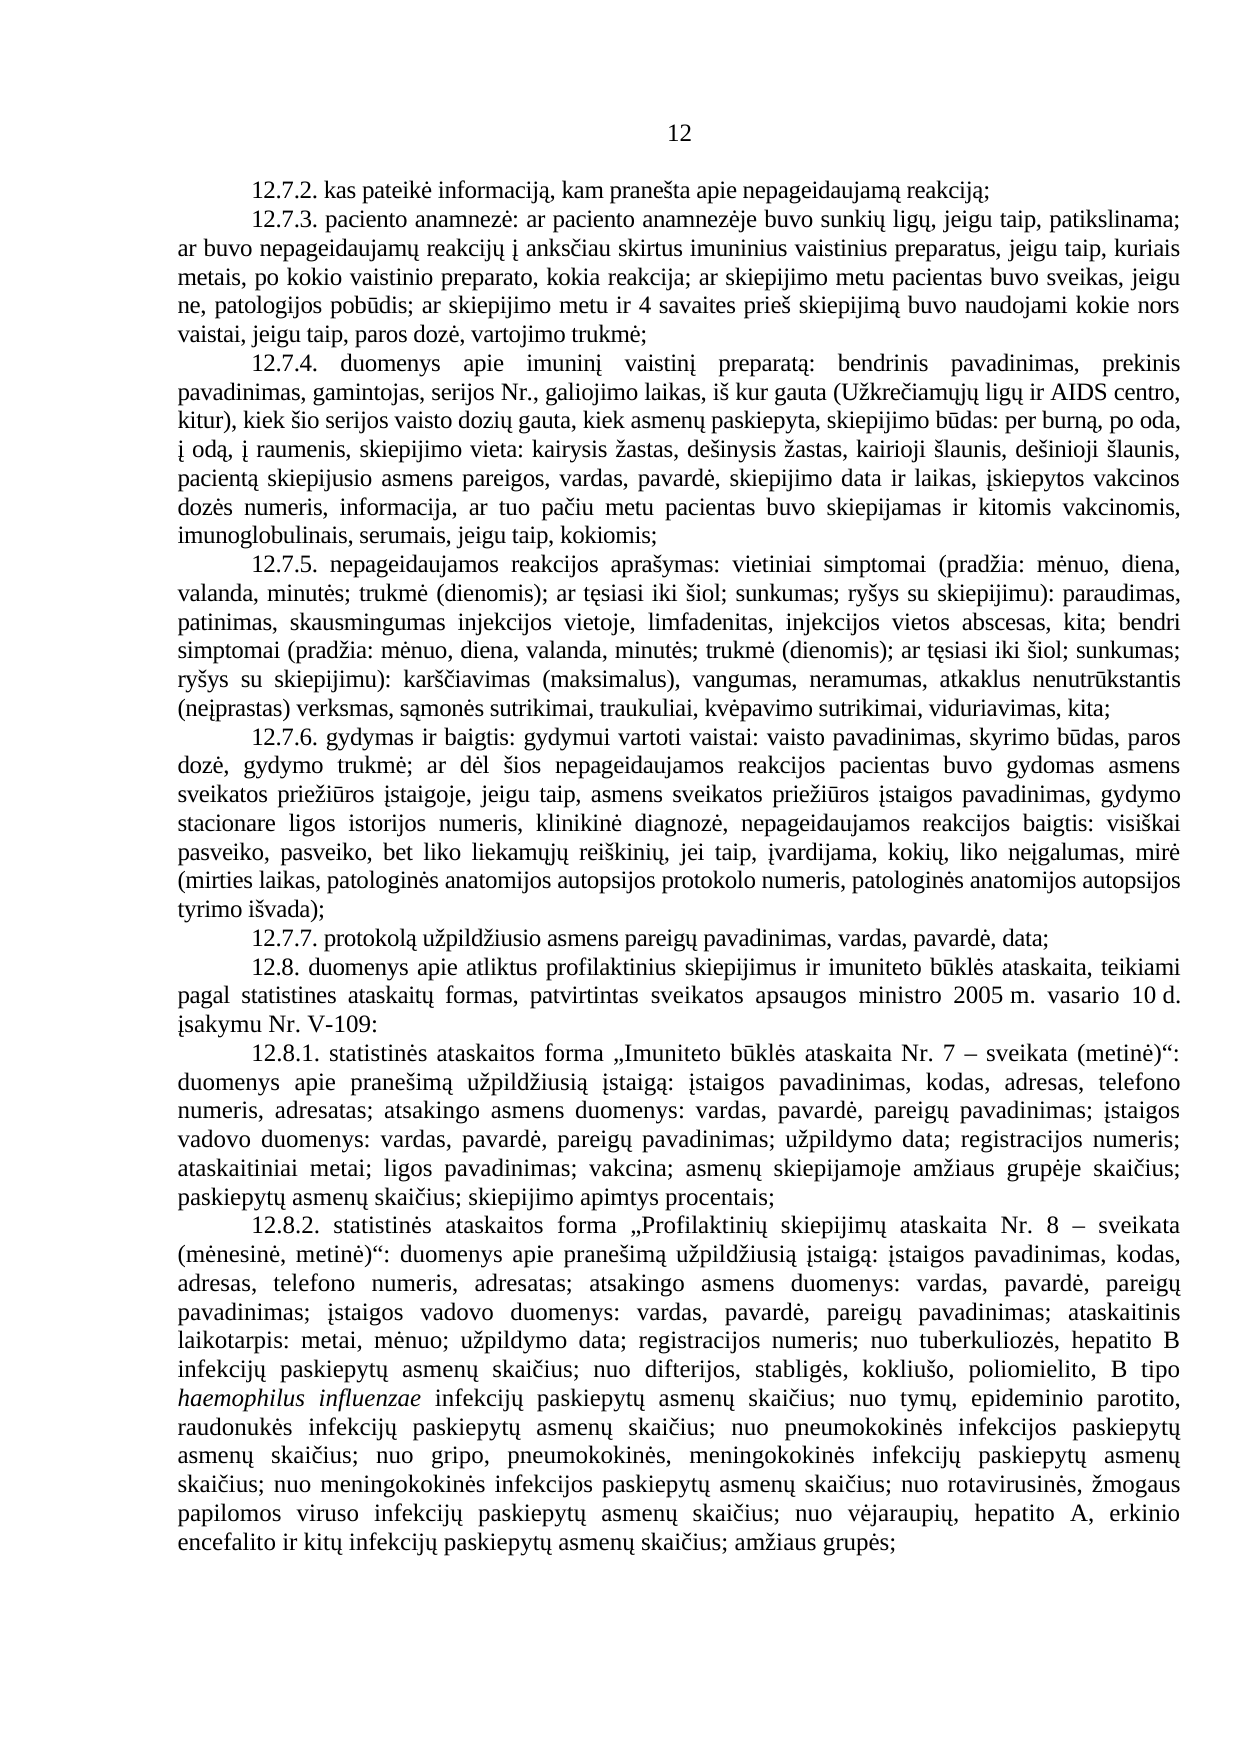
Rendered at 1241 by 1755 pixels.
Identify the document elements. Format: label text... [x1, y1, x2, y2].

text 12.7.3. paciento anamnezė: ar paciento anamnezėje buvo sunkių ligų, jeigu taip, patikslinama; ar buvo nepageidaujamų reakcijų į anksčiau skirtus imuninius vaistinius preparatus, jeigu taip, kuriais metais, po kokio vaistinio preparato, kokia reakcija; ar skiepijimo metu pacientas buvo sveikas, jeigu ne, patologijos pobūdis; ar skiepijimo metu ir 4 savaites prieš skiepijimą buvo naudojami kokie nors vaistai, jeigu taip, paros dozė, vartojimo trukmė; [177, 204, 1181, 348]
text 12.8.1. statistinės ataskaitos forma „Imuniteto būklės ataskaita Nr. 7 – sveikata (metinė)“: duomenys apie pranešimą užpildžiusią įstaigą: įstaigos pavadinimas, kodas, adresas, telefono numeris, adresatas; atsakingo asmens duomenys: vardas, pavardė, pareigų pavadinimas; įstaigos vadovo duomenys: vardas, pavardė, pareigų pavadinimas; užpildymo data; registracijos numeris; ataskaitiniai metai; ligos pavadinimas; vakcina; asmenų skiepijamoje amžiaus grupėje skaičius; paskiepytų asmenų skaičius; skiepijimo apimtys procentais; [177, 1038, 1181, 1211]
text 12.7.2. kas pateikė informaciją, kam pranešta apie nepageidaujamą reakciją; [177, 176, 1181, 204]
text 12.7.4. duomenys apie imuninį vaistinį preparatą: bendrinis pavadinimas, prekinis pavadinimas, gamintojas, serijos Nr., galiojimo laikas, iš kur gauta (Užkrečiamųjų ligų ir AIDS centro, kitur), kiek šio serijos vaisto dozių gauta, kiek asmenų paskiepyta, skiepijimo būdas: per burną, po oda, į odą, į raumenis, skiepijimo vieta: kairysis žastas, dešinysis žastas, kairioji šlaunis, dešinioji šlaunis, pacientą skiepijusio asmens pareigos, vardas, pavardė, skiepijimo data ir laikas, įskiepytos vakcinos dozės numeris, informacija, ar tuo pačiu metu pacientas buvo skiepijamas ir kitomis vakcinomis, imunoglobulinais, serumais, jeigu taip, kokiomis; [177, 348, 1181, 549]
text 12.8. duomenys apie atliktus profilaktinius skiepijimus ir imuniteto būklės ataskaita, teikiami pagal statistines ataskaitų formas, patvirtintas sveikatos apsaugos ministro 2005 m. vasario 10 d. įsakymu Nr. V-109: [177, 952, 1181, 1038]
text 12.7.6. gydymas ir baigtis: gydymui vartoti vaistai: vaisto pavadinimas, skyrimo būdas, paros dozė, gydymo trukmė; ar dėl šios nepageidaujamos reakcijos pacientas buvo gydomas asmens sveikatos priežiūros įstaigoje, jeigu taip, asmens sveikatos priežiūros įstaigos pavadinimas, gydymo stacionare ligos istorijos numeris, klinikinė diagnozė, nepageidaujamos reakcijos baigtis: visiškai pasveiko, pasveiko, bet liko liekamųjų reiškinių, jei taip, įvardijama, kokių, liko neįgalumas, mirė (mirties laikas, patologinės anatomijos autopsijos protokolo numeris, patologinės anatomijos autopsijos tyrimo išvada); [177, 722, 1181, 923]
text 12.8.2. statistinės ataskaitos forma „Profilaktinių skiepijimų ataskaita Nr. 8 – sveikata (mėnesinė, metinė)“: duomenys apie pranešimą užpildžiusią įstaigą: įstaigos pavadinimas, kodas, adresas, telefono numeris, adresatas; atsakingo asmens duomenys: vardas, pavardė, pareigų pavadinimas; įstaigos vadovo duomenys: vardas, pavardė, pareigų pavadinimas; ataskaitinis laikotarpis: metai, mėnuo; užpildymo data; registracijos numeris; nuo tuberkuliozės, hepatito B infekcijų paskiepytų asmenų skaičius; nuo difterijos, stabligės, kokliušo, poliomielito, B tipo haemophilus influenzae infekcijų paskiepytų asmenų skaičius; nuo tymų, epideminio parotito, raudonukės infekcijų paskiepytų asmenų skaičius; nuo pneumokokinės infekcijos paskiepytų asmenų skaičius; nuo gripo, pneumokokinės, meningokokinės infekcijų paskiepytų asmenų skaičius; nuo meningokokinės infekcijos paskiepytų asmenų skaičius; nuo rotavirusinės, žmogaus papilomos viruso infekcijų paskiepytų asmenų skaičius; nuo vėjaraupių, hepatito A, erkinio encefalito ir kitų infekcijų paskiepytų asmenų skaičius; amžiaus grupės; [177, 1211, 1181, 1556]
text 12.7.5. nepageidaujamos reakcijos aprašymas: vietiniai simptomai (pradžia: mėnuo, diena, valanda, minutės; trukmė (dienomis); ar tęsiasi iki šiol; sunkumas; ryšys su skiepijimu): paraudimas, patinimas, skausmingumas injekcijos vietoje, limfadenitas, injekcijos vietos abscesas, kita; bendri simptomai (pradžia: mėnuo, diena, valanda, minutės; trukmė (dienomis); ar tęsiasi iki šiol; sunkumas; ryšys su skiepijimu): karščiavimas (maksimalus), vangumas, neramumas, atkaklus nenutrūkstantis (neįprastas) verksmas, sąmonės sutrikimai, traukuliai, kvėpavimo sutrikimai, viduriavimas, kita; [177, 549, 1181, 722]
text 12.7.7. protokolą užpildžiusio asmens pareigų pavadinimas, vardas, pavardė, data; [177, 923, 1181, 952]
